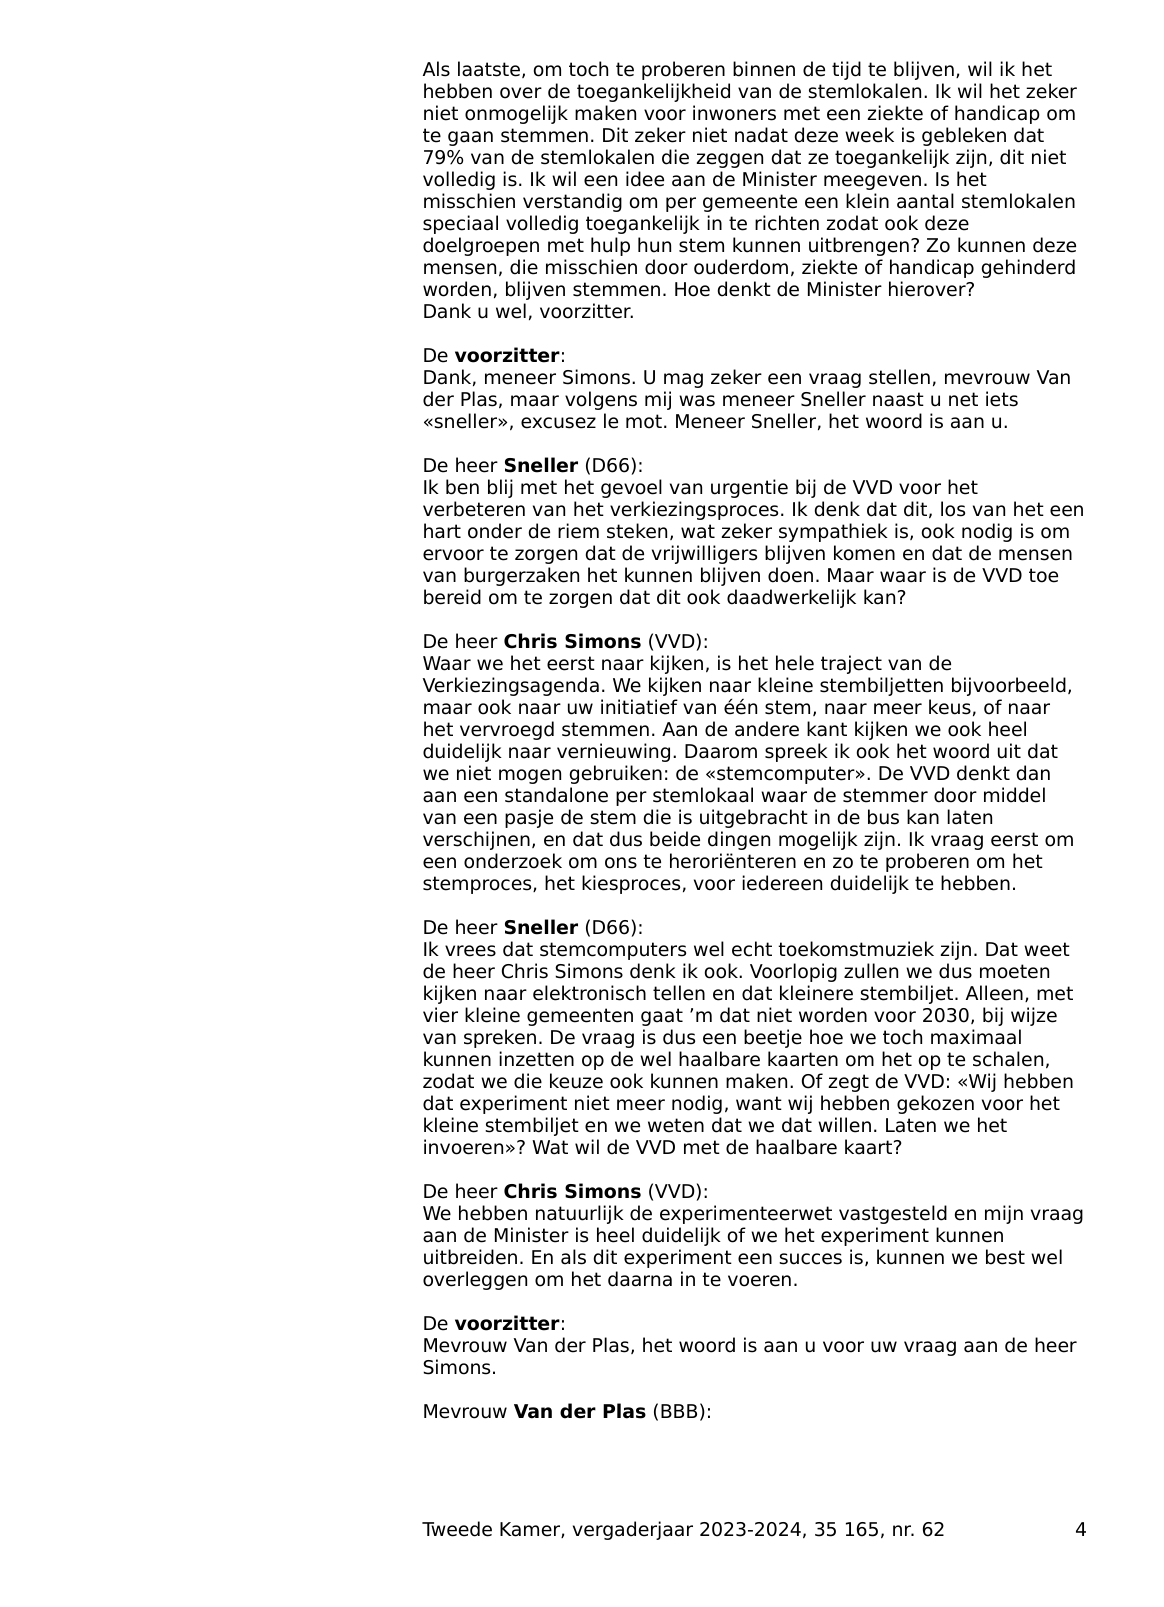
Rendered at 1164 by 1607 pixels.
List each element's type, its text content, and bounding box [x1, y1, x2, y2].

text De voorzitter: [422, 1313, 1087, 1335]
text De heer Chris Simons (VVD): [422, 631, 1087, 653]
text Mevrouw Van der Plas (BBB): [422, 1401, 1087, 1423]
text Ik ben blij met het gevoel van urgentie bij de VVD voor het verbeteren van het verkiezingsproces. Ik denk dat dit, los van het een hart onder de riem steken, wat zeker sympathiek is, ook nodig is om ervoor te zorgen dat de vrijwilligers blijven komen en dat de mensen van burgerzaken het kunnen blijven doen. Maar waar is de VVD toe bereid om te zorgen dat dit ook daadwerkelijk kan? [422, 477, 1087, 609]
text Dank u wel, voorzitter. [422, 301, 1087, 323]
text De heer Chris Simons (VVD): [422, 1181, 1087, 1203]
text De voorzitter: [422, 345, 1087, 367]
text Waar we het eerst naar kijken, is het hele traject van de Verkiezingsagenda. We kijken naar kleine stembiljetten bijvoorbeeld, maar ook naar uw initiatief van één stem, naar meer keus, of naar het vervroegd stemmen. Aan de andere kant kijken we ook heel duidelijk naar vernieuwing. Daarom spreek ik ook het woord uit dat we niet mogen gebruiken: de «stemcomputer». De VVD denkt dan aan een standalone per stemlokaal waar de stemmer door middel van een pasje de stem die is uitgebracht in de bus kan laten verschijnen, en dat dus beide dingen mogelijk zijn. Ik vraag eerst om een onderzoek om ons te heroriënteren en zo te proberen om het stemproces, het kiesproces, voor iedereen duidelijk te hebben. [422, 653, 1087, 895]
text De heer Sneller (D66): [422, 455, 1087, 477]
text De heer Sneller (D66): [422, 917, 1087, 939]
text Dank, meneer Simons. U mag zeker een vraag stellen, mevrouw Van der Plas, maar volgens mij was meneer Sneller naast u net iets «sneller», excusez le mot. Meneer Sneller, het woord is aan u. [422, 367, 1087, 433]
text We hebben natuurlijk de experimenteerwet vastgesteld en mijn vraag aan de Minister is heel duidelijk of we het experiment kunnen uitbreiden. En als dit experiment een succes is, kunnen we best wel overleggen om het daarna in te voeren. [422, 1203, 1087, 1291]
text Als laatste, om toch te proberen binnen de tijd te blijven, wil ik het hebben over de toegankelijkheid van de stemlokalen. Ik wil het zeker niet onmogelijk maken voor inwoners met een ziekte of handicap om te gaan stemmen. Dit zeker niet nadat deze week is gebleken dat 79% van de stemlokalen die zeggen dat ze toegankelijk zijn, dit niet volledig is. Ik wil een idee aan de Minister meegeven. Is het misschien verstandig om per gemeente een klein aantal stemlokalen speciaal volledig toegankelijk in te richten zodat ook deze doelgroepen met hulp hun stem kunnen uitbrengen? Zo kunnen deze mensen, die misschien door ouderdom, ziekte of handicap gehinderd worden, blijven stemmen. Hoe denkt de Minister hierover? [422, 59, 1087, 301]
text Mevrouw Van der Plas, het woord is aan u voor uw vraag aan de heer Simons. [422, 1335, 1087, 1379]
text Ik vrees dat stemcomputers wel echt toekomstmuziek zijn. Dat weet de heer Chris Simons denk ik ook. Voorlopig zullen we dus moeten kijken naar elektronisch tellen en dat kleinere stembiljet. Alleen, met vier kleine gemeenten gaat ’m dat niet worden voor 2030, bij wijze van spreken. De vraag is dus een beetje hoe we toch maximaal kunnen inzetten op de wel haalbare kaarten om het op te schalen, zodat we die keuze ook kunnen maken. Of zegt de VVD: «Wij hebben dat experiment niet meer nodig, want wij hebben gekozen voor het kleine stembiljet en we weten dat we dat willen. Laten we het invoeren»? Wat wil de VVD met de haalbare kaart? [422, 939, 1087, 1159]
